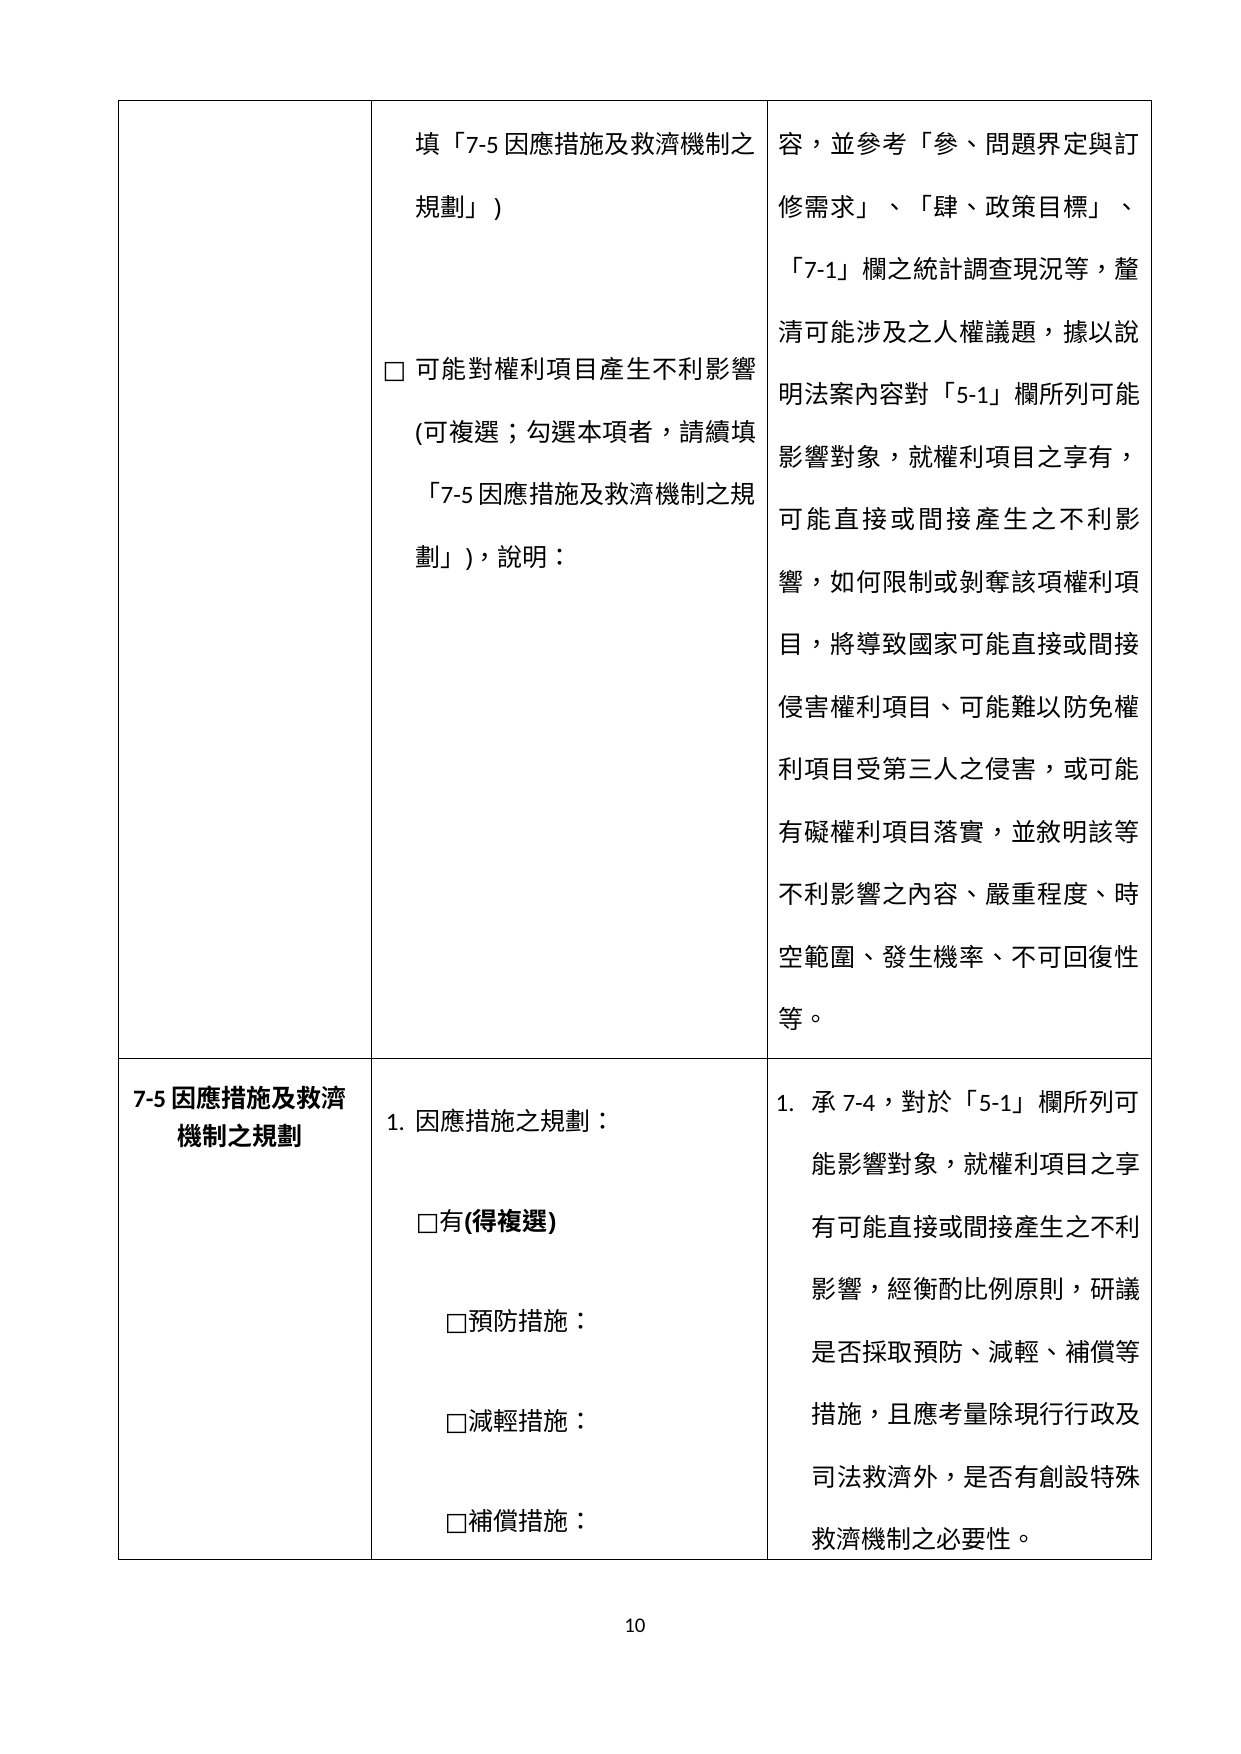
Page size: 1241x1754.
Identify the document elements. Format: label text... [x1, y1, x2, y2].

table_cell 因應措施之規劃： □有(得複選) □預防措施： □減輕措施： □補償措施： □無 救濟機制(得複選)： □適用現行行政及司法救濟 □適用本法案或其他法律明定之特殊救濟機制，說明： [372, 1059, 767, 1559]
table_cell 容，並參考「參、問題界定與訂修需求」、「肆、政策目標」、「7-1」欄之統計調查現況等，釐清可能涉及之人權議題，據以說明法案內容對「5-1」欄所列可能影響對象，就權利項目之享有，可能直接或間接產生之不利影響，如何限制或剝奪該項權利項目，將導致國家可能直接或間接侵害權利項目、可能難以防免權利項目受第三人之侵害，或可能有礙權利項目落實，並敘明該等不利影響之內容、嚴重程度、時空範圍、發生機率、不可回復性等。 [768, 101, 1151, 1058]
table_cell [119, 101, 371, 1058]
table_cell 填「7-5因應措施及救濟機制之規劃」) 可能對權利項目產生不利影響(可複選；勾選本項者，請續填「7-5因應措施及救濟機制之規劃」)，說明： [372, 101, 767, 1058]
table_cell 承7-4，對於「5-1」欄所列可能影響對象，就權利項目之享有可能直接或間接產生之不利影響，經衡酌比例原則，研議是否採取預防、減輕、補償等措施，且應考量除現行行政及司法救濟外，是否有創設特殊救濟機制之必要性。 有關因應措施之類型：「預防」係指得避免權利侵害情形發生之作法，例如法律明定對個人資料之蒐集、處理及利用相關規範，避免侵害隱私和名譽權；「減輕」係指有助於阻止侵害行為繼續發生或緩和權利侵害範圍及程度之作法，例如中央目的事業主管機關或直轄市、縣（市）政府執行資料檔案安全維護等業務檢查認有違反個人資料保護法規定之虞時，其檢查人員對於得扣留或複製可為證據之個人資料或其檔案，並應加封緘或其他標識，為適當之處置；「補償」係指得以回復原狀或填補損害(失)之作法，例如個人資料遭不法蒐集、處理、利用或其他侵害當事人權利者，得依國家賠償法或民法請求損害賠償。 「救濟機制」：係權利受侵害者獲得主張、實現其權利之途徑或作法，包括現行行政及司法救濟機制，如訴願及行政、民事、刑事訴訟程序，與其他法規或本法案所創設之特殊救濟機制，如各種申訴、申覆機制。 [768, 1059, 1151, 1559]
table_cell 7-5 因應措施及救濟機制之規劃 [119, 1059, 371, 1559]
